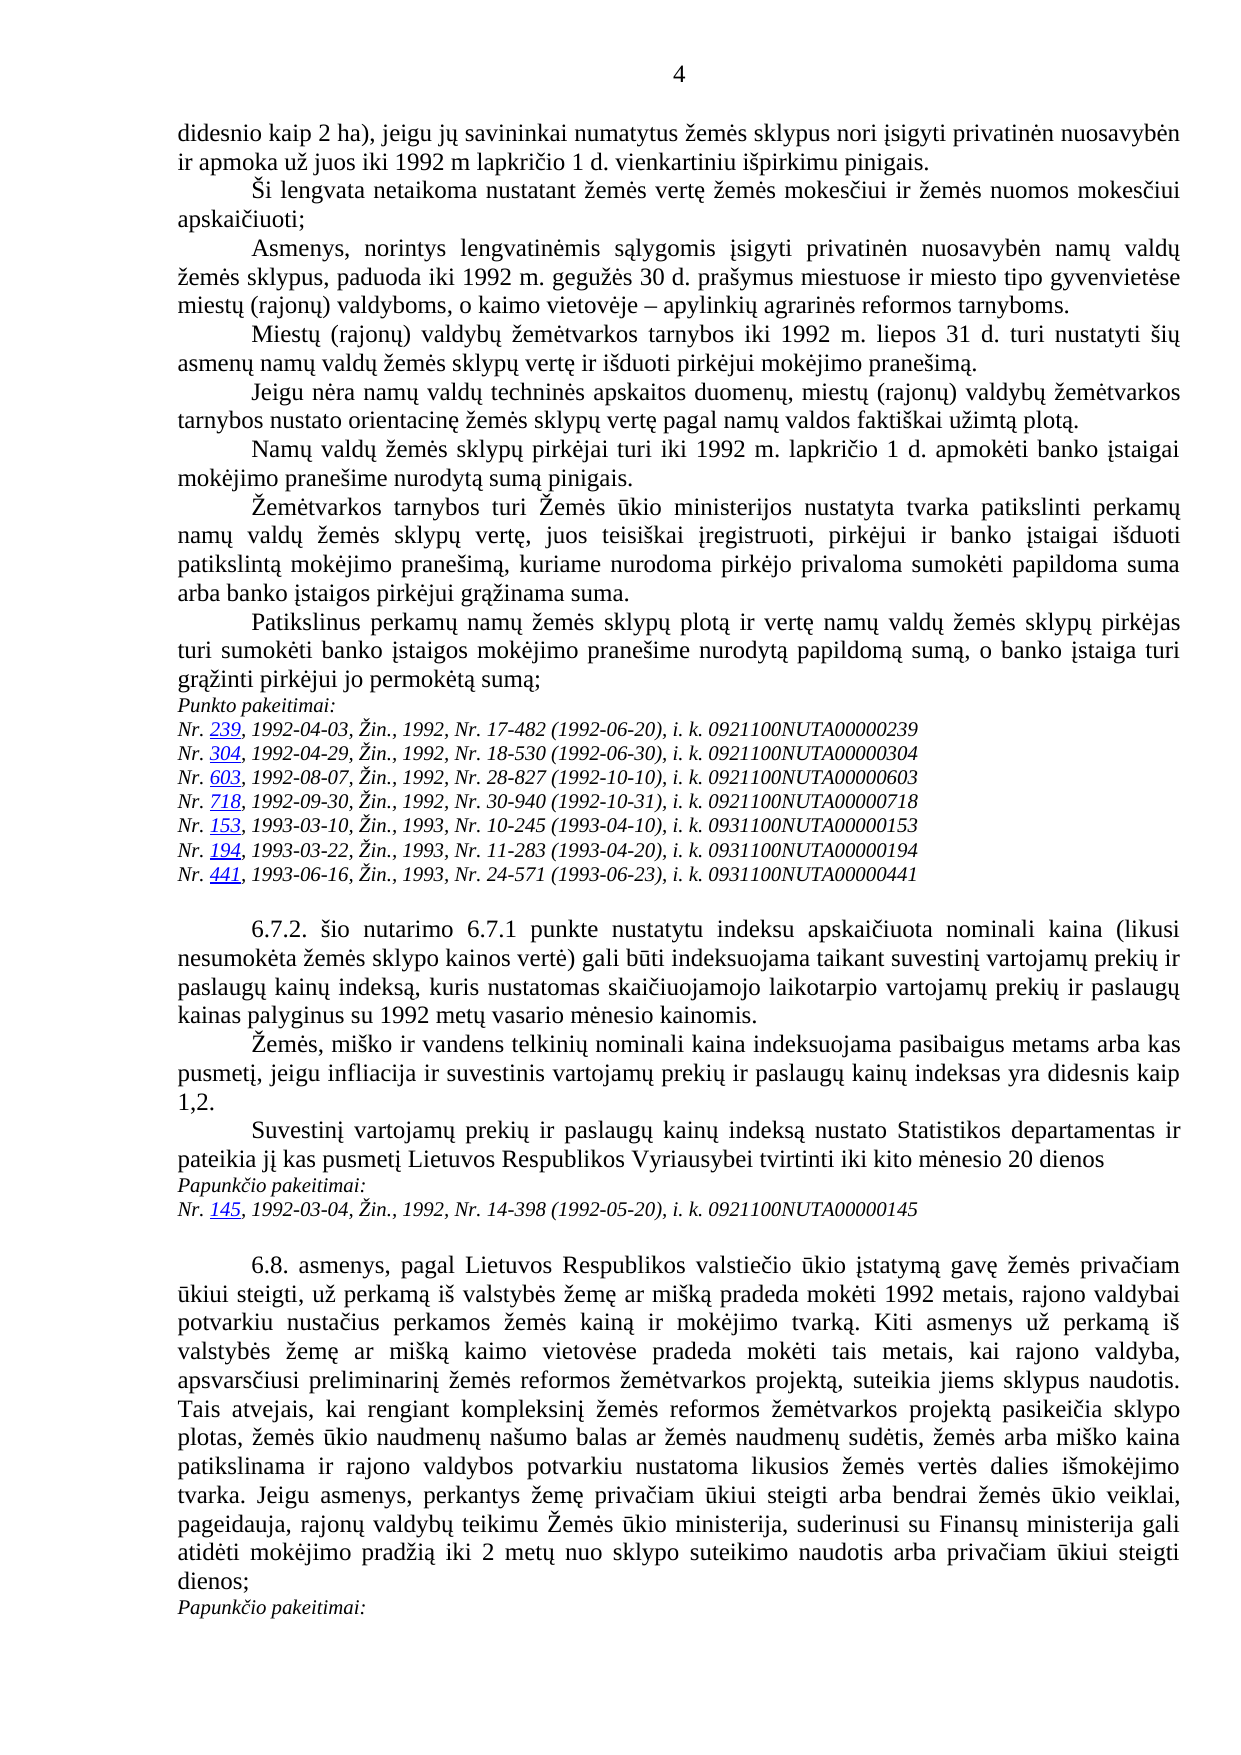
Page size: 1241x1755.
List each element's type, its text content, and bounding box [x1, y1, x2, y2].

text Žemės, miško ir vandens telkinių nominali kaina indeksuojama pasibaigus metams arba kas pusmetį, jeigu infliacija ir suvestinis vartojamų prekių ir paslaugų kainų indeksas yra didesnis kaip 1,2. [177, 1029, 1181, 1116]
text Patikslinus perkamų namų žemės sklypų plotą ir vertę namų valdų žemės sklypų pirkėjas turi sumokėti banko įstaigos mokėjimo pranešime nurodytą papildomą sumą, o banko įstaiga turi grąžinti pirkėjui jo permokėtą sumą; [177, 607, 1181, 693]
text Miestų (rajonų) valdybų žemėtvarkos tarnybos iki 1992 m. liepos 31 d. turi nustatyti šių asmenų namų valdų žemės sklypų vertę ir išduoti pirkėjui mokėjimo pranešimą. [177, 319, 1181, 377]
text Nr. 718, 1992-09-30, Žin., 1992, Nr. 30-940 (1992-10-31), i. k. 0921100NUTA00000718 [177, 789, 1181, 813]
text Žemėtvarkos tarnybos turi Žemės ūkio ministerijos nustatyta tvarka patikslinti perkamų namų valdų žemės sklypų vertę, juos teisiškai įregistruoti, pirkėjui ir banko įstaigai išduoti patikslintą mokėjimo pranešimą, kuriame nurodoma pirkėjo privaloma sumokėti papildoma suma arba banko įstaigos pirkėjui grąžinama suma. [177, 492, 1181, 607]
text Nr. 239, 1992-04-03, Žin., 1992, Nr. 17-482 (1992-06-20), i. k. 0921100NUTA00000239 [177, 717, 1181, 741]
text Namų valdų žemės sklypų pirkėjai turi iki 1992 m. lapkričio 1 d. apmokėti banko įstaigai mokėjimo pranešime nurodytą sumą pinigais. [177, 434, 1181, 492]
text Suvestinį vartojamų prekių ir paslaugų kainų indeksą nustato Statistikos departamentas ir pateikia jį kas pusmetį Lietuvos Respublikos Vyriausybei tvirtinti iki kito mėnesio 20 dienos [177, 1116, 1181, 1173]
text Nr. 441, 1993-06-16, Žin., 1993, Nr. 24-571 (1993-06-23), i. k. 0931100NUTA00000441 [177, 862, 1181, 886]
text Nr. 194, 1993-03-22, Žin., 1993, Nr. 11-283 (1993-04-20), i. k. 0931100NUTA00000194 [177, 837, 1181, 862]
text 6.7.2. šio nutarimo 6.7.1 punkte nustatytu indeksu apskaičiuota nominali kaina (likusi nesumokėta žemės sklypo kainos vertė) gali būti indeksuojama taikant suvestinį vartojamų prekių ir paslaugų kainų indeksą, kuris nustatomas skaičiuojamojo laikotarpio vartojamų prekių ir paslaugų kainas palyginus su 1992 metų vasario mėnesio kainomis. [177, 914, 1181, 1029]
text Nr. 603, 1992-08-07, Žin., 1992, Nr. 28-827 (1992-10-10), i. k. 0921100NUTA00000603 [177, 765, 1181, 789]
text didesnio kaip 2 ha), jeigu jų savininkai numatytus žemės sklypus nori įsigyti privatinėn nuosavybėn ir apmoka už juos iki 1992 m lapkričio 1 d. vienkartiniu išpirkimu pinigais. [177, 118, 1181, 176]
text Nr. 145, 1992-03-04, Žin., 1992, Nr. 14-398 (1992-05-20), i. k. 0921100NUTA00000145 [177, 1197, 1181, 1221]
text Punkto pakeitimai: [177, 693, 1181, 717]
text Nr. 153, 1993-03-10, Žin., 1993, Nr. 10-245 (1993-04-10), i. k. 0931100NUTA00000153 [177, 813, 1181, 837]
text Nr. 304, 1992-04-29, Žin., 1992, Nr. 18-530 (1992-06-30), i. k. 0921100NUTA00000304 [177, 741, 1181, 765]
text Ši lengvata netaikoma nustatant žemės vertę žemės mokesčiui ir žemės nuomos mokesčiui apskaičiuoti; [177, 176, 1181, 233]
text Papunkčio pakeitimai: [177, 1595, 1181, 1619]
text 6.8. asmenys, pagal Lietuvos Respublikos valstiečio ūkio įstatymą gavę žemės privačiam ūkiui steigti, už perkamą iš valstybės žemę ar mišką pradeda mokėti 1992 metais, rajono valdybai potvarkiu nustačius perkamos žemės kainą ir mokėjimo tvarką. Kiti asmenys už perkamą iš valstybės žemę ar mišką kaimo vietovėse pradeda mokėti tais metais, kai rajono valdyba, apsvarsčiusi preliminarinį žemės reformos žemėtvarkos projektą, suteikia jiems sklypus naudotis. Tais atvejais, kai rengiant kompleksinį žemės reformos žemėtvarkos projektą pasikeičia sklypo plotas, žemės ūkio naudmenų našumo balas ar žemės naudmenų sudėtis, žemės arba miško kaina patikslinama ir rajono valdybos potvarkiu nustatoma likusios žemės vertės dalies išmokėjimo tvarka. Jeigu asmenys, perkantys žemę privačiam ūkiui steigti arba bendrai žemės ūkio veiklai, pageidauja, rajonų valdybų teikimu Žemės ūkio ministerija, suderinusi su Finansų ministerija gali atidėti mokėjimo pradžią iki 2 metų nuo sklypo suteikimo naudotis arba privačiam ūkiui steigti dienos; [177, 1250, 1181, 1595]
text Asmenys, norintys lengvatinėmis sąlygomis įsigyti privatinėn nuosavybėn namų valdų žemės sklypus, paduoda iki 1992 m. gegužės 30 d. prašymus miestuose ir miesto tipo gyvenvietėse miestų (rajonų) valdyboms, o kaimo vietovėje – apylinkių agrarinės reformos tarnyboms. [177, 233, 1181, 319]
text Jeigu nėra namų valdų techninės apskaitos duomenų, miestų (rajonų) valdybų žemėtvarkos tarnybos nustato orientacinę žemės sklypų vertę pagal namų valdos faktiškai užimtą plotą. [177, 377, 1181, 434]
text Papunkčio pakeitimai: [177, 1173, 1181, 1197]
